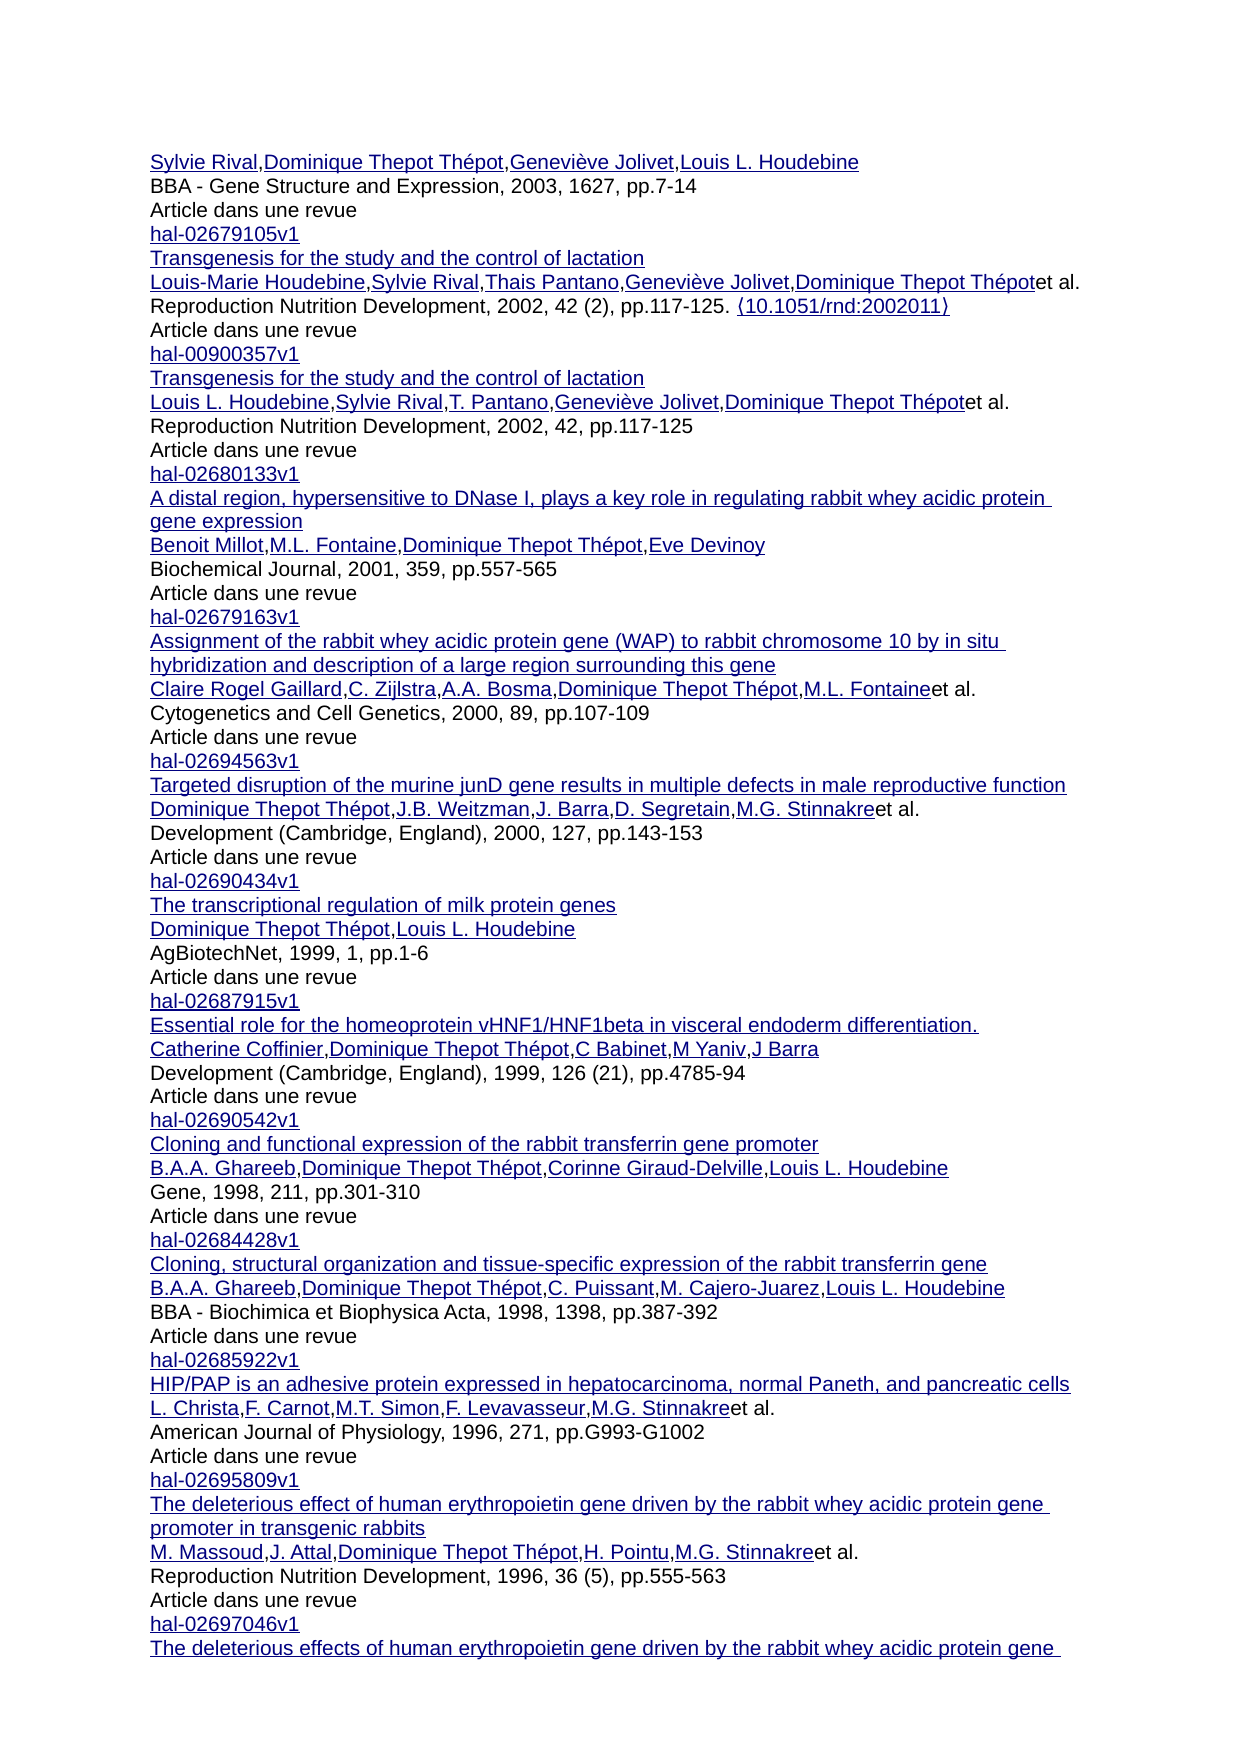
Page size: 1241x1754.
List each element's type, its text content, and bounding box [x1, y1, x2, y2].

table_cell The deleterious effect of human erythropoietin gene driven by the rabbit whey acidic protein gene promoter in transgenic rabbits M. Massoud,J. Attal,Dominique Thepot Thépot,H. Pointu,M.G. Stinnakreet al. Reproduction Nutrition Development, 1996, 36 (5), pp.555-563 Article dans une revue hal-02697046v1 [150, 1492, 1090, 1635]
table_cell HIP/PAP is an adhesive protein expressed in hepatocarcinoma, normal Paneth, and pancreatic cells L. Christa,F. Carnot,M.T. Simon,F. Levavasseur,M.G. Stinnakreet al. American Journal of Physiology, 1996, 271, pp.G993-G1002 Article dans une revue hal-02695809v1 [150, 1372, 1090, 1492]
table_cell The deleterious effects of human erythropoietin gene driven by the rabbit whey acidic protein gene [150, 1635, 1090, 1659]
table_cell Cloning and functional expression of the rabbit transferrin gene promoter B.A.A. Ghareeb,Dominique Thepot Thépot,Corinne Giraud-Delville,Louis L. Houdebine Gene, 1998, 211, pp.301-310 Article dans une revue hal-02684428v1 [150, 1132, 1090, 1252]
table_cell The transcriptional regulation of milk protein genes Dominique Thepot Thépot,Louis L. Houdebine AgBiotechNet, 1999, 1, pp.1-6 Article dans une revue hal-02687915v1 [150, 893, 1090, 1012]
table_cell A distal region, hypersensitive to DNase I, plays a key role in regulating rabbit whey acidic protein gene expression Benoit Millot,M.L. Fontaine,Dominique Thepot Thépot,Eve Devinoy Biochemical Journal, 2001, 359, pp.557-565 Article dans une revue hal-02679163v1 [150, 485, 1090, 629]
table_cell Assignment of the rabbit whey acidic protein gene (WAP) to rabbit chromosome 10 by in situ hybridization and description of a large region surrounding this gene Claire Rogel Gaillard,C. Zijlstra,A.A. Bosma,Dominique Thepot Thépot,M.L. Fontaineet al. Cytogenetics and Cell Genetics, 2000, 89, pp.107-109 Article dans une revue hal-02694563v1 [150, 629, 1090, 773]
table_cell Targeted disruption of the murine junD gene results in multiple defects in male reproductive function Dominique Thepot Thépot,J.B. Weitzman,J. Barra,D. Segretain,M.G. Stinnakreet al. Development (Cambridge, England), 2000, 127, pp.143-153 Article dans une revue hal-02690434v1 [150, 773, 1090, 893]
table_cell Sylvie Rival,Dominique Thepot Thépot,Geneviève Jolivet,Louis L. Houdebine BBA - Gene Structure and Expression, 2003, 1627, pp.7-14 Article dans une revue hal-02679105v1 [150, 150, 1090, 246]
table_cell Cloning, structural organization and tissue-specific expression of the rabbit transferrin gene B.A.A. Ghareeb,Dominique Thepot Thépot,C. Puissant,M. Cajero-Juarez,Louis L. Houdebine BBA - Biochimica et Biophysica Acta, 1998, 1398, pp.387-392 Article dans une revue hal-02685922v1 [150, 1252, 1090, 1372]
table_cell Transgenesis for the study and the control of lactation Louis-Marie Houdebine,Sylvie Rival,Thais Pantano,Geneviève Jolivet,Dominique Thepot Thépotet al. Reproduction Nutrition Development, 2002, 42 (2), pp.117-125. ⟨10.1051/rnd:2002011⟩ Article dans une revue hal-00900357v1 [150, 246, 1090, 366]
table_cell Transgenesis for the study and the control of lactation Louis L. Houdebine,Sylvie Rival,T. Pantano,Geneviève Jolivet,Dominique Thepot Thépotet al. Reproduction Nutrition Development, 2002, 42, pp.117-125 Article dans une revue hal-02680133v1 [150, 366, 1090, 485]
table_cell Essential role for the homeoprotein vHNF1/HNF1beta in visceral endoderm differentiation. Catherine Coffinier,Dominique Thepot Thépot,C Babinet,M Yaniv,J Barra Development (Cambridge, England), 1999, 126 (21), pp.4785-94 Article dans une revue hal-02690542v1 [150, 1013, 1090, 1132]
